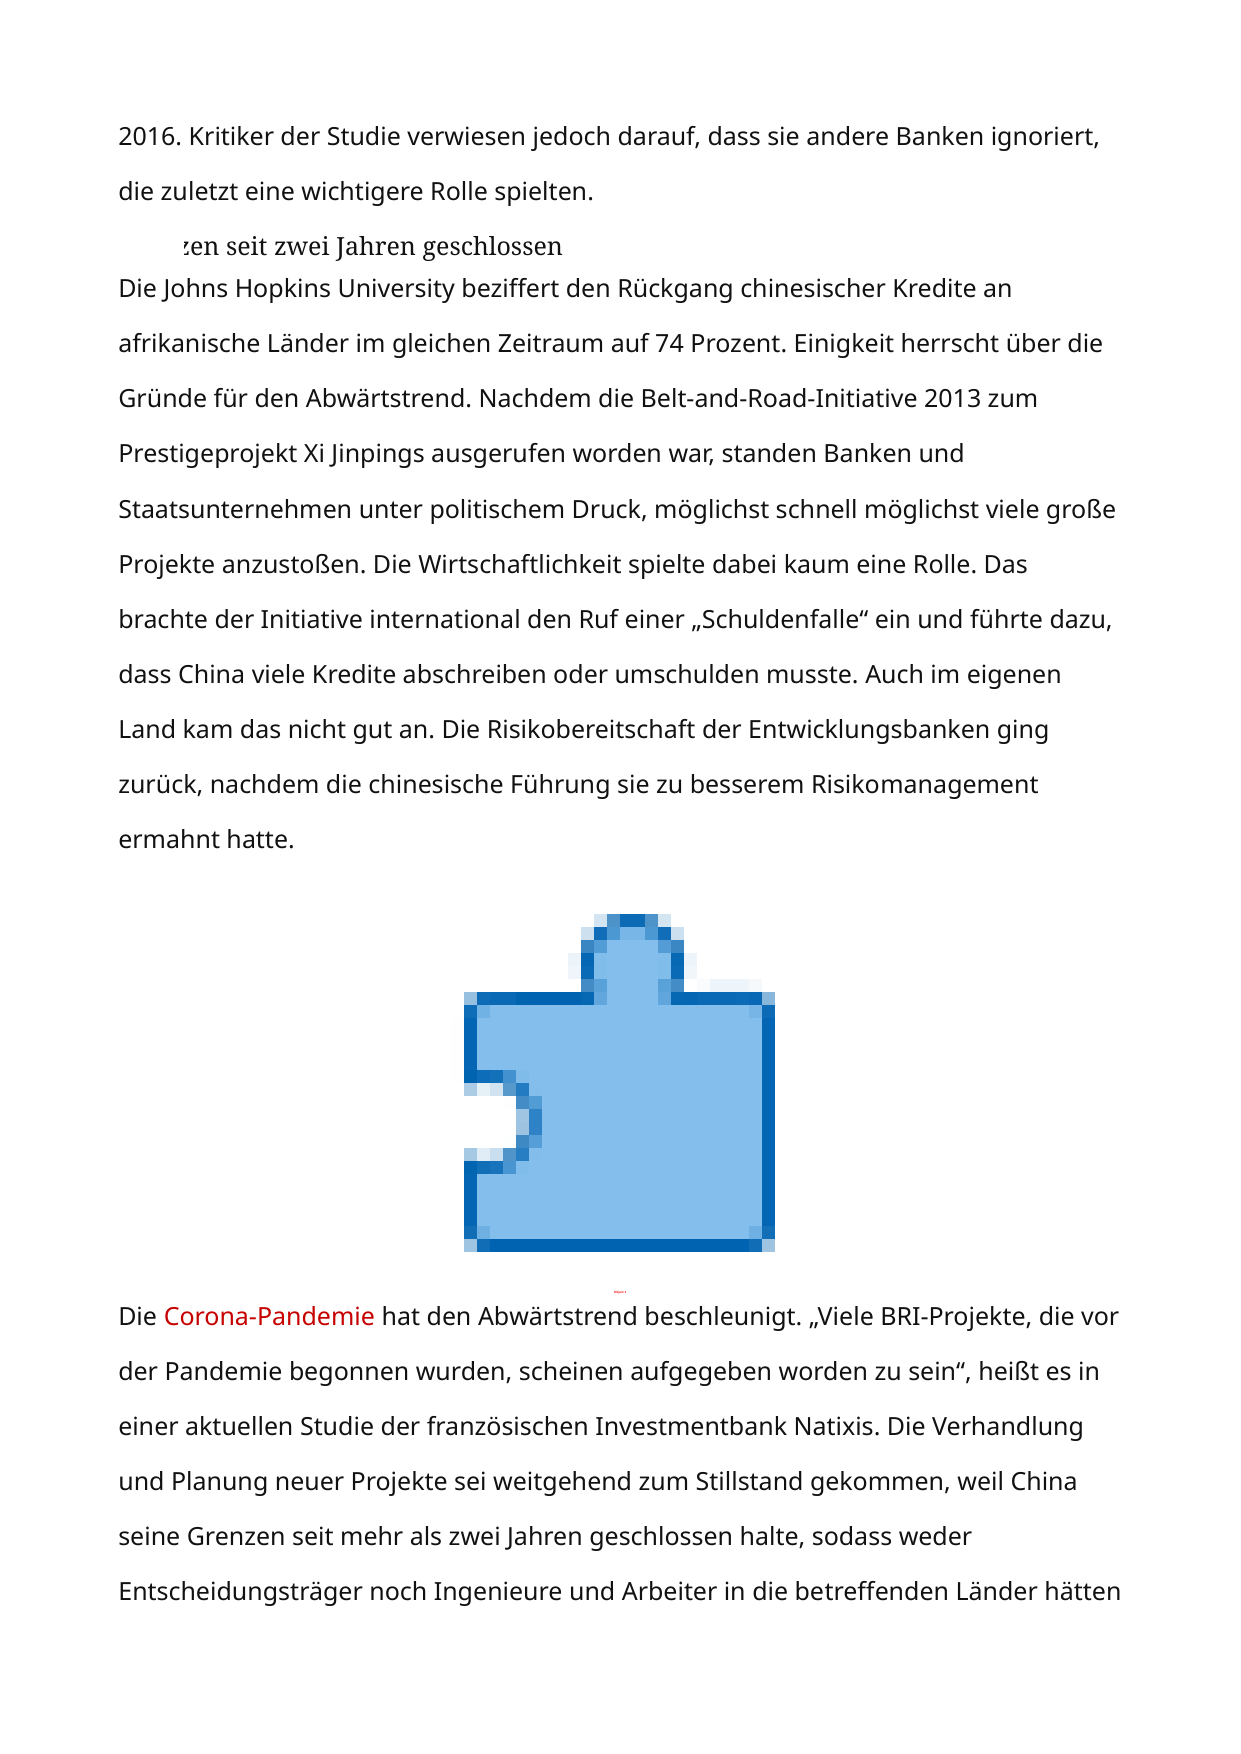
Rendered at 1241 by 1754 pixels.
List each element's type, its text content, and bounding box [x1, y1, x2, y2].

text Die Corona-Pandemie hat den Ab­wärtstrend beschleunigt. „Viele BRI-Projekte, die vor der Pandemie begonnen wurden, scheinen aufgegeben worden zu sein“, heißt es in einer aktuellen Studie der französischen Investmentbank Natixis. Die Verhandlung und Planung neuer Projekte sei weitgehend zum Stillstand gekommen, weil China seine Grenzen seit mehr als zwei Jahren geschlossen halte, sodass weder Entscheidungsträger noch Ingenieure und Arbeiter in die be­treffenden Länder hätten [118, 1298, 1122, 1608]
text Die Johns Hopkins University beziffert den Rückgang chinesischer Kredite an afrikanische Länder im gleichen Zeitraum auf 74 Prozent. Einigkeit herrscht über die Gründe für den Abwärtstrend. Nachdem die Belt-and-Road-Initiative 2013 zum Prestigeprojekt Xi Jinpings ausgerufen worden war, standen Banken und Staatsunternehmen unter politischem Druck, möglichst schnell möglichst viele große Projekte anzustoßen. Die Wirtschaftlichkeit spielte dabei kaum eine Rolle. Das brachte der Initiative international den Ruf einer „Schuldenfalle“ ein und führte dazu, dass China viele Kredite abschreiben oder umschulden musste. Auch im eigenen Land kam das nicht gut an. Die Risikobereitschaft der Entwicklungsbanken ging zurück, nachdem die chinesische Führung sie zu besserem Risiko­management ermahnt hatte. [118, 271, 1122, 856]
text 2016. Kritiker der Studie verwiesen jedoch darauf, dass sie andere Banken ignoriert, die zu­letzt eine wichtigere Rolle spielten. [118, 118, 1122, 207]
subtitle Grenzen seit zwei Jahren geschlossen [118, 228, 1122, 262]
